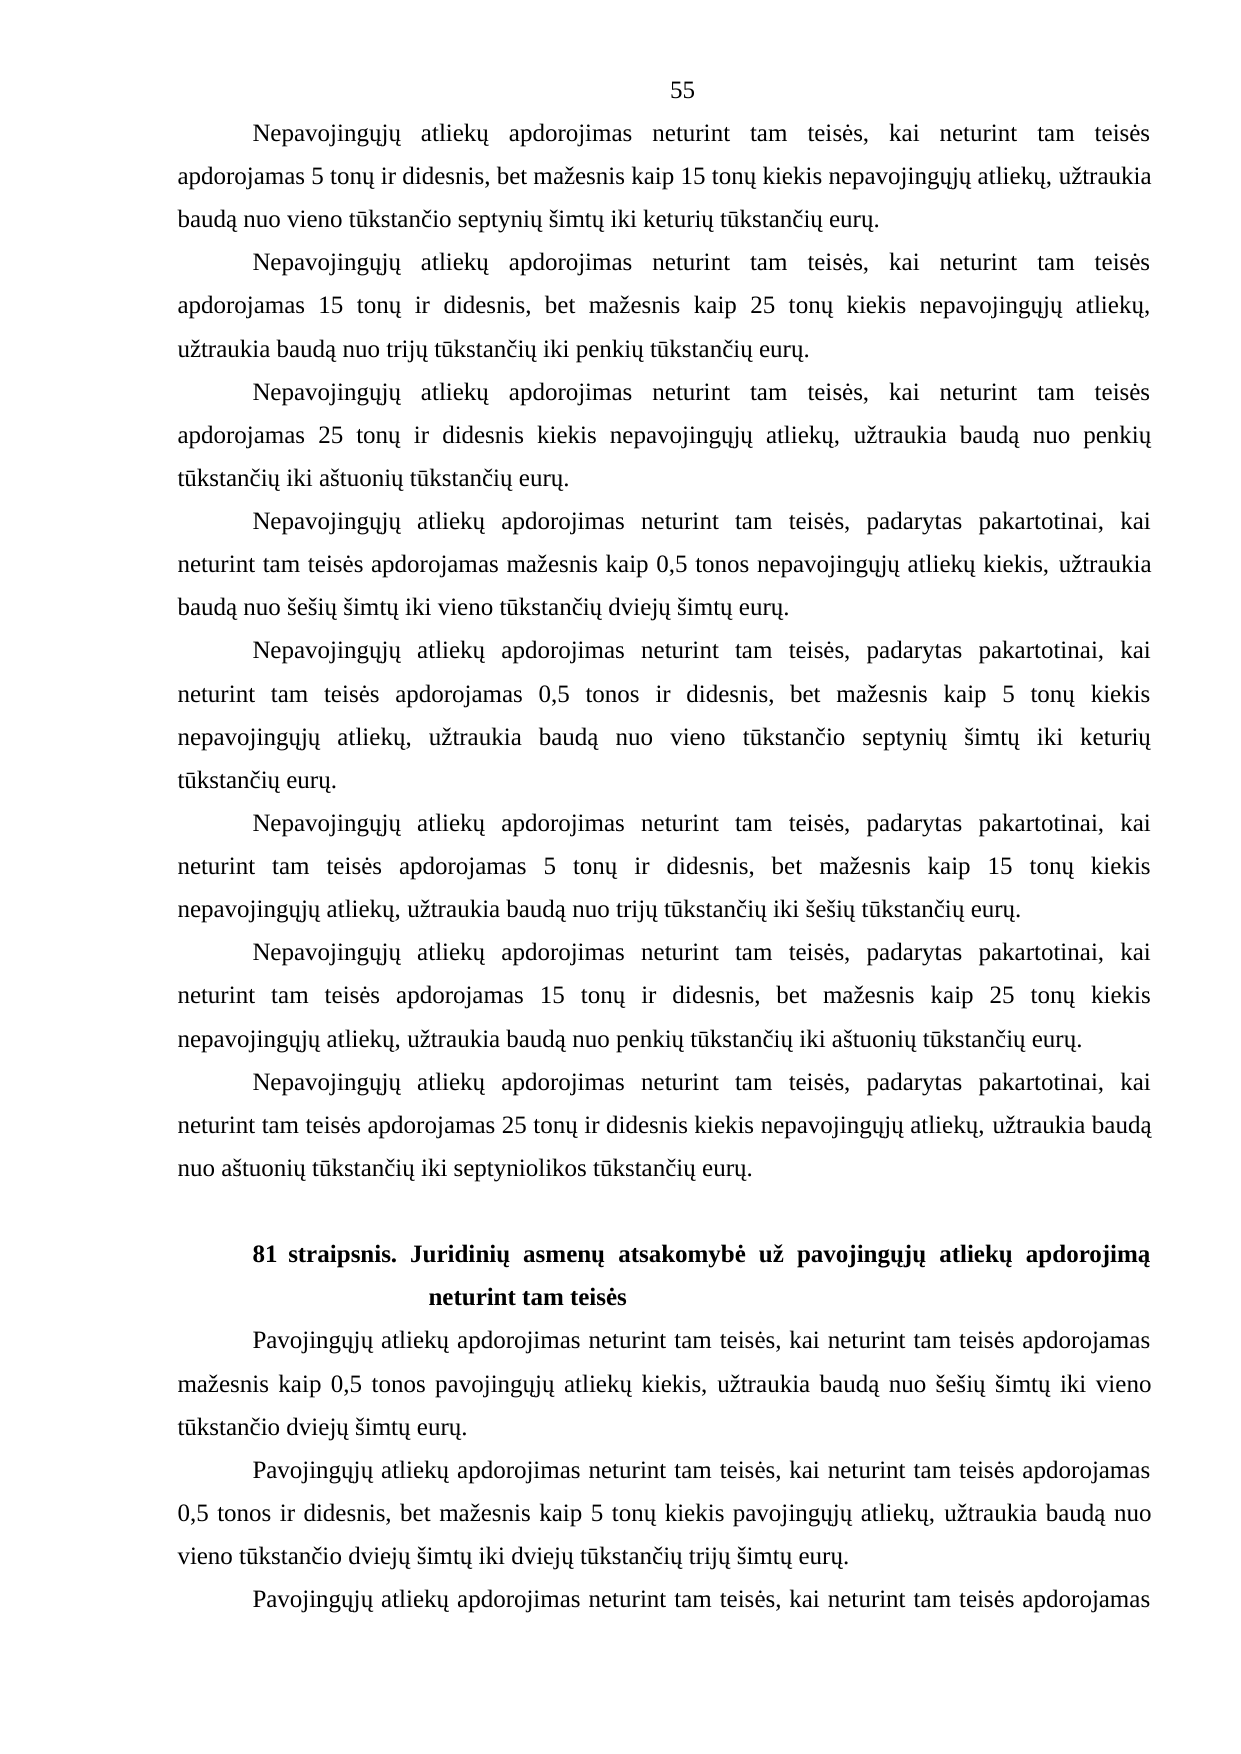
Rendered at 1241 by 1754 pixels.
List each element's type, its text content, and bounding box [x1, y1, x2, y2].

text 81 straipsnis. Juridinių asmenų atsakomybė už pavojingųjų atliekų apdorojimą neturint tam teisės [252, 1239, 1151, 1311]
text Nepavojingųjų atliekų apdorojimas neturint tam teisės, padarytas pakartotinai, kai neturint tam teisės apdorojamas 25 tonų ir didesnis kiekis nepavojingųjų atliekų, užtraukia baudą nuo aštuonių tūkstančių iki septyniolikos tūkstančių eurų. [177, 1067, 1151, 1182]
text Pavojingųjų atliekų apdorojimas neturint tam teisės, kai neturint tam teisės apdorojamas 0,5 tonos ir didesnis, bet mažesnis kaip 5 tonų kiekis pavojingųjų atliekų, užtraukia baudą nuo vieno tūkstančio dviejų šimtų iki dviejų tūkstančių trijų šimtų eurų. [177, 1455, 1151, 1570]
text Nepavojingųjų atliekų apdorojimas neturint tam teisės, kai neturint tam teisės apdorojamas 5 tonų ir didesnis, bet mažesnis kaip 15 tonų kiekis nepavojingųjų atliekų, užtraukia baudą nuo vieno tūkstančio septynių šimtų iki keturių tūkstančių eurų. [177, 118, 1151, 233]
text Nepavojingųjų atliekų apdorojimas neturint tam teisės, padarytas pakartotinai, kai neturint tam teisės apdorojamas 5 tonų ir didesnis, bet mažesnis kaip 15 tonų kiekis nepavojingųjų atliekų, užtraukia baudą nuo trijų tūkstančių iki šešių tūkstančių eurų. [177, 808, 1151, 923]
text Nepavojingųjų atliekų apdorojimas neturint tam teisės, kai neturint tam teisės apdorojamas 25 tonų ir didesnis kiekis nepavojingųjų atliekų, užtraukia baudą nuo penkių tūkstančių iki aštuonių tūkstančių eurų. [177, 377, 1151, 492]
text Nepavojingųjų atliekų apdorojimas neturint tam teisės, padarytas pakartotinai, kai neturint tam teisės apdorojamas 0,5 tonos ir didesnis, bet mažesnis kaip 5 tonų kiekis nepavojingųjų atliekų, užtraukia baudą nuo vieno tūkstančio septynių šimtų iki keturių tūkstančių eurų. [177, 636, 1151, 794]
text Nepavojingųjų atliekų apdorojimas neturint tam teisės, padarytas pakartotinai, kai neturint tam teisės apdorojamas 15 tonų ir didesnis, bet mažesnis kaip 25 tonų kiekis nepavojingųjų atliekų, užtraukia baudą nuo penkių tūkstančių iki aštuonių tūkstančių eurų. [177, 937, 1151, 1052]
text Nepavojingųjų atliekų apdorojimas neturint tam teisės, kai neturint tam teisės apdorojamas 15 tonų ir didesnis, bet mažesnis kaip 25 tonų kiekis nepavojingųjų atliekų, užtraukia baudą nuo trijų tūkstančių iki penkių tūkstančių eurų. [177, 247, 1151, 362]
text Pavojingųjų atliekų apdorojimas neturint tam teisės, kai neturint tam teisės apdorojamas mažesnis kaip 0,5 tonos pavojingųjų atliekų kiekis, užtraukia baudą nuo šešių šimtų iki vieno tūkstančio dviejų šimtų eurų. [177, 1326, 1151, 1441]
text Nepavojingųjų atliekų apdorojimas neturint tam teisės, padarytas pakartotinai, kai neturint tam teisės apdorojamas mažesnis kaip 0,5 tonos nepavojingųjų atliekų kiekis, užtraukia baudą nuo šešių šimtų iki vieno tūkstančių dviejų šimtų eurų. [177, 506, 1151, 621]
text Pavojingųjų atliekų apdorojimas neturint tam teisės, kai neturint tam teisės apdorojamas [177, 1584, 1151, 1613]
